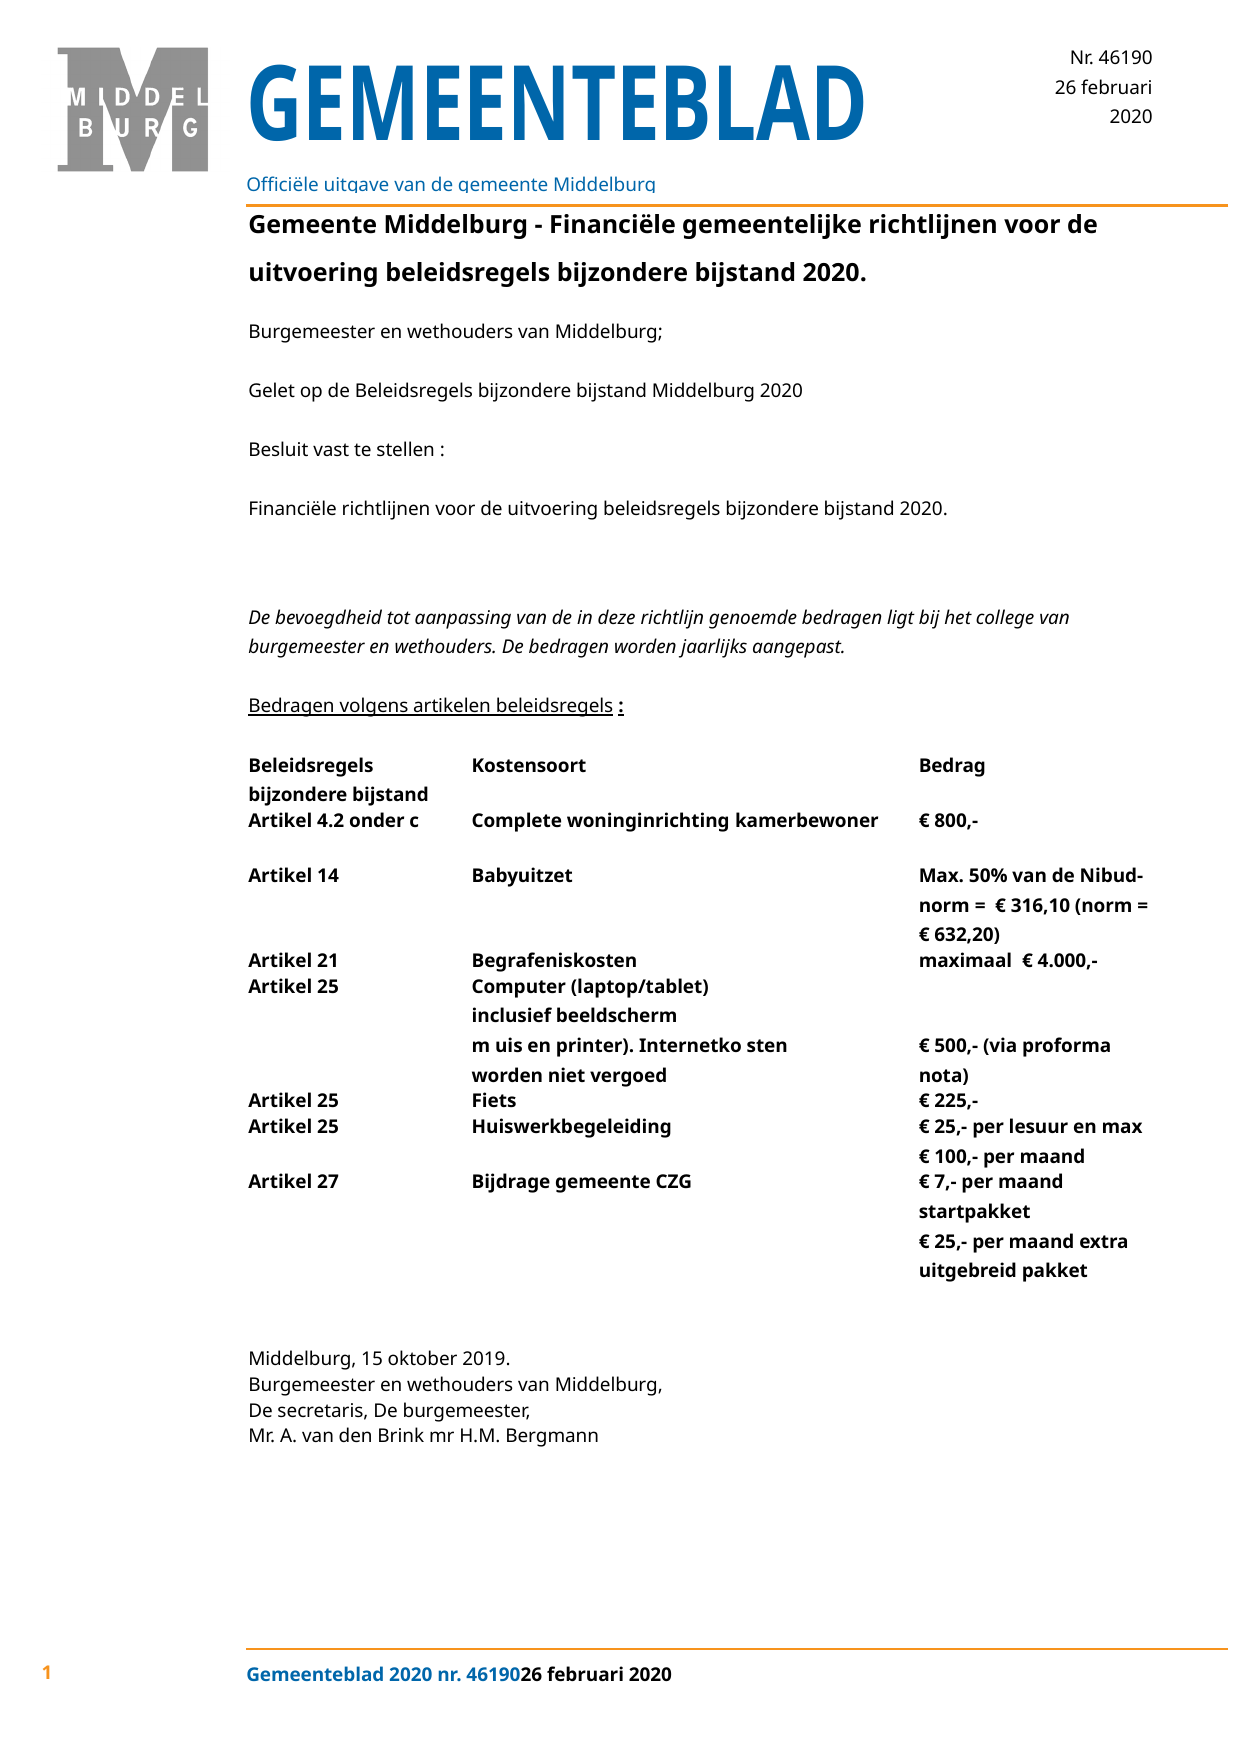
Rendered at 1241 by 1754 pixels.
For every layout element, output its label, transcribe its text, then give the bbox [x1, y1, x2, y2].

table_cell Artikel 25 [248, 1088, 471, 1113]
table_cell Artikel 4.2 onder c [248, 807, 471, 862]
text Middelburg, 15 oktober 2019. [248, 1346, 1152, 1371]
table_cell Artikel 14 [248, 863, 471, 947]
table_cell € 7,- per maand startpakket € 25,- per maand extra uitgebreid pakket [919, 1169, 1152, 1283]
table_cell Fiets [471, 1088, 918, 1113]
table_cell Huiswerkbegeleiding [471, 1113, 918, 1169]
text Mr. A. van den Brink mr H.M. Bergmann [248, 1423, 1152, 1448]
table_cell Artikel 25 [248, 973, 471, 1088]
table_header Bedrag [919, 752, 1152, 807]
table_cell maximaal € 4.000,- [919, 948, 1152, 973]
table_cell Artikel 27 [248, 1169, 471, 1283]
text Burgemeester en wethouders van Middelburg, [248, 1371, 1152, 1397]
table_cell € 500,- (via proforma nota) [919, 973, 1152, 1088]
table_header Kostensoort [471, 752, 918, 807]
text Gemeente Middelburg - Financiële gemeentelijke richtlijnen voor de uitvoering beleidsregels bijzondere bijstand 2020. [248, 207, 1152, 288]
text Financiële richtlijnen voor de uitvoering beleidsregels bijzondere bijstand 2020. [248, 495, 1152, 521]
table_cell Artikel 21 [248, 948, 471, 973]
text Burgemeester en wethouders van Middelburg; [248, 318, 1152, 344]
text Besluit vast te stellen : [248, 436, 1152, 462]
table_cell Bijdrage gemeente CZG [471, 1169, 918, 1283]
text Gelet op de Beleidsregels bijzondere bijstand Middelburg 2020 [248, 377, 1152, 403]
table_cell € 25,- per lesuur en max € 100,- per maand [919, 1113, 1152, 1169]
picture [41, 47, 231, 172]
table_cell € 225,- [919, 1088, 1152, 1113]
table_header Beleidsregels bijzondere bijstand [248, 752, 471, 807]
text De secretaris, De burgemeester, [248, 1397, 1152, 1423]
table_cell Computer (laptop/tablet) inclusief beeldscherm m uis en printer). Internetko sten worden niet vergoed [471, 973, 918, 1088]
table_cell € 800,- [919, 807, 1152, 862]
text De bevoegdheid tot aanpassing van de in deze richtlijn genoemde bedragen ligt bij het college van burgemeester en wethouders. De bedragen worden jaarlijks aangepast. [248, 604, 1152, 659]
table_cell Complete woninginrichting kamerbewoner [471, 807, 918, 862]
table_cell Begrafeniskosten [471, 948, 918, 973]
table_cell Babyuitzet [471, 863, 918, 947]
text Bedragen volgens artikelen beleidsregels : [248, 693, 1152, 718]
table_cell Max. 50% van de Nibud-norm = € 316,10 (norm = € 632,20) [919, 863, 1152, 947]
table_cell Artikel 25 [248, 1113, 471, 1169]
